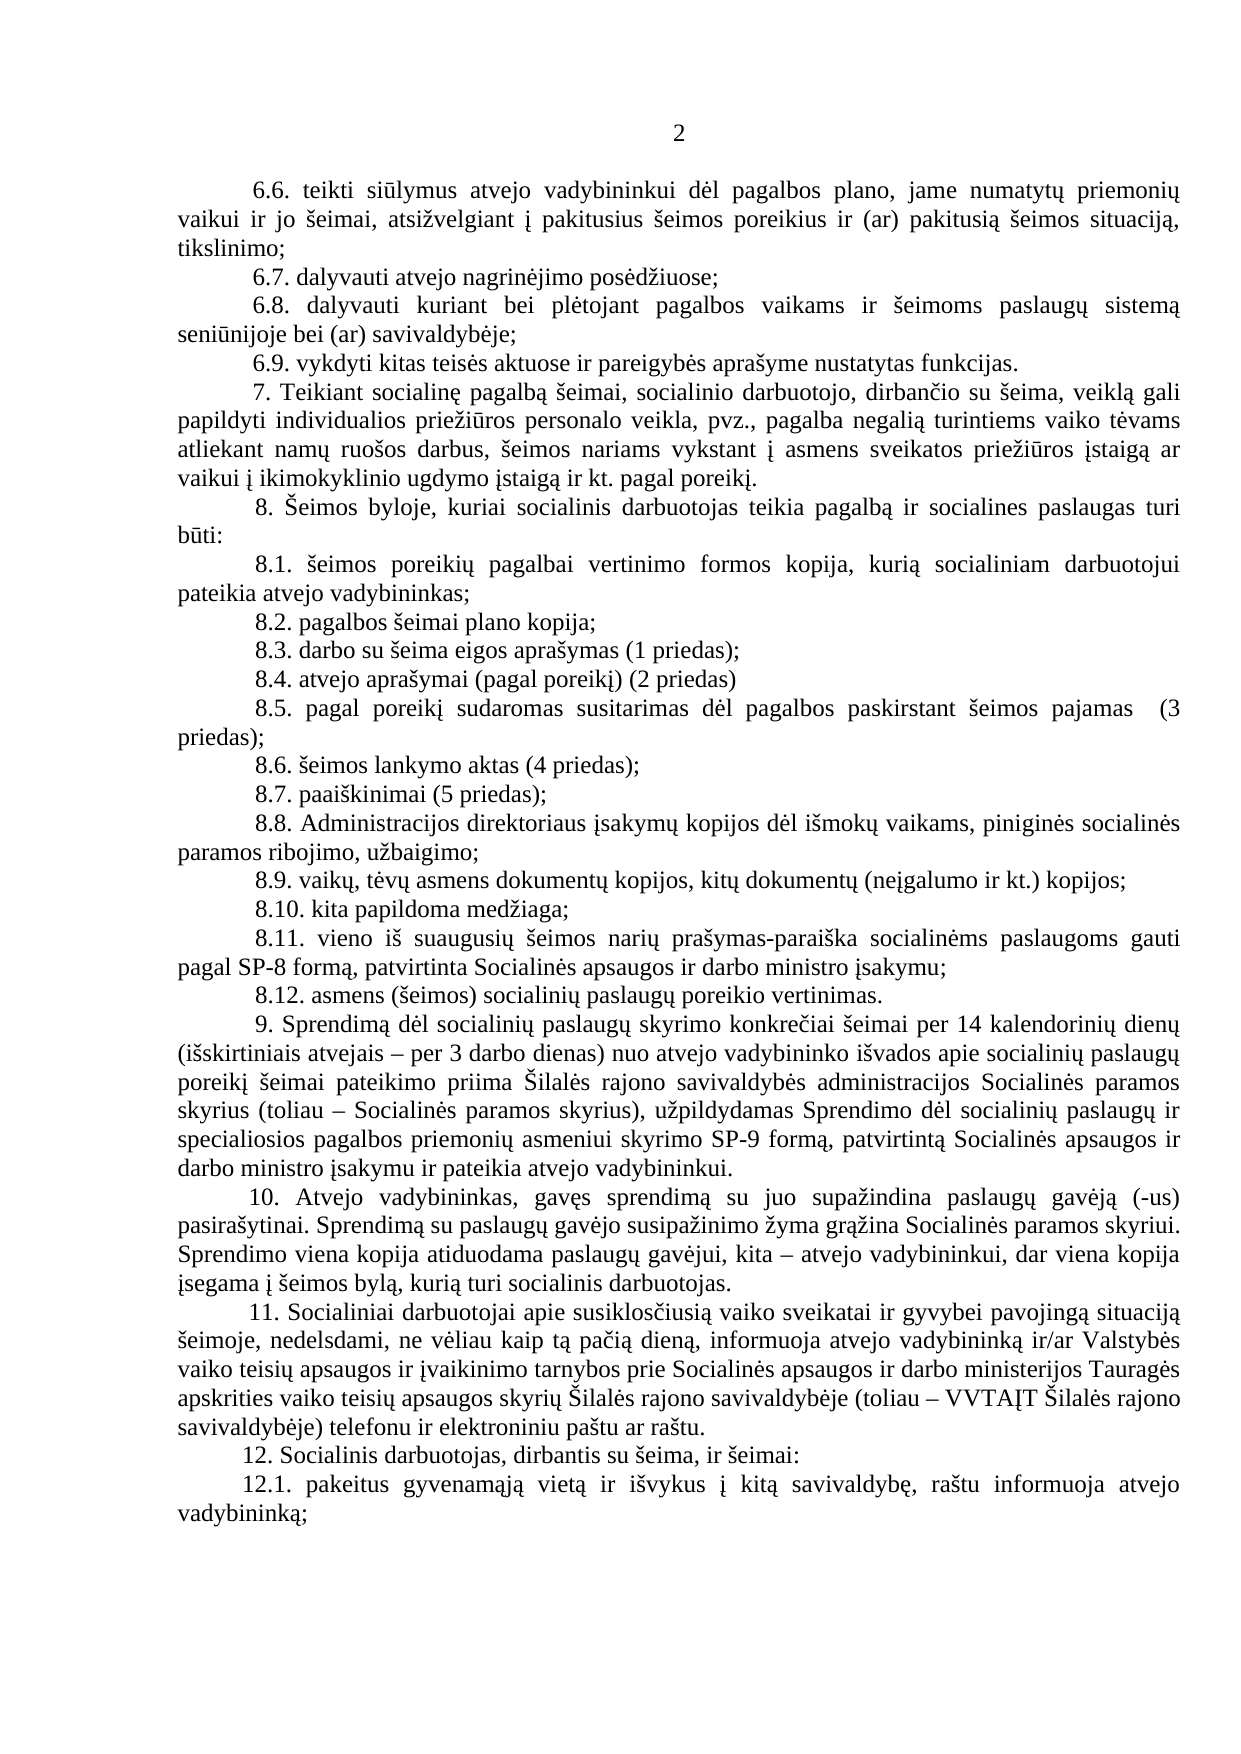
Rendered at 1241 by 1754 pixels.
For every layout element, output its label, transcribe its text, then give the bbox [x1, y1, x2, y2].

text 6.6. teikti siūlymus atvejo vadybininkui dėl pagalbos plano, jame numatytų priemonių vaikui ir jo šeimai, atsižvelgiant į pakitusius šeimos poreikius ir (ar) pakitusią šeimos situaciją, tikslinimo; [177, 176, 1181, 262]
text 12.1. pakeitus gyvenamąją vietą ir išvykus į kitą savivaldybę, raštu informuoja atvejo vadybininką; [177, 1469, 1181, 1527]
text 12. Socialinis darbuotojas, dirbantis su šeima, ir šeimai: [177, 1441, 1181, 1469]
text 6.8. dalyvauti kuriant bei plėtojant pagalbos vaikams ir šeimoms paslaugų sistemą seniūnijoje bei (ar) savivaldybėje; [177, 291, 1181, 348]
text 6.7. dalyvauti atvejo nagrinėjimo posėdžiuose; [177, 262, 1181, 291]
text 9. Sprendimą dėl socialinių paslaugų skyrimo konkrečiai šeimai per 14 kalendorinių dienų (išskirtiniais atvejais – per 3 darbo dienas) nuo atvejo vadybininko išvados apie socialinių paslaugų poreikį šeimai pateikimo priima Šilalės rajono savivaldybės administracijos Socialinės paramos skyrius (toliau – Socialinės paramos skyrius), užpildydamas Sprendimo dėl socialinių paslaugų ir specialiosios pagalbos priemonių asmeniui skyrimo SP-9 formą, patvirtintą Socialinės apsaugos ir darbo ministro įsakymu ir pateikia atvejo vadybininkui. [177, 1009, 1181, 1182]
text 8.1. šeimos poreikių pagalbai vertinimo formos kopija, kurią socialiniam darbuotojui pateikia atvejo vadybininkas; [177, 549, 1181, 607]
text 8.11. vieno iš suaugusių šeimos narių prašymas-paraiška socialinėms paslaugoms gauti pagal SP-8 formą, patvirtinta Socialinės apsaugos ir darbo ministro įsakymu; [177, 923, 1181, 981]
text 8.9. vaikų, tėvų asmens dokumentų kopijos, kitų dokumentų (neįgalumo ir kt.) kopijos; [177, 866, 1181, 894]
text 8.3. darbo su šeima eigos aprašymas (1 priedas); [177, 636, 1181, 664]
text 10. Atvejo vadybininkas, gavęs sprendimą su juo supažindina paslaugų gavėją (-us) pasirašytinai. Sprendimą su paslaugų gavėjo susipažinimo žyma grąžina Socialinės paramos skyriui. Sprendimo viena kopija atiduodama paslaugų gavėjui, kita – atvejo vadybininkui, dar viena kopija įsegama į šeimos bylą, kurią turi socialinis darbuotojas. [177, 1182, 1181, 1297]
text 8.4. atvejo aprašymai (pagal poreikį) (2 priedas) [177, 664, 1181, 693]
text 8.12. asmens (šeimos) socialinių paslaugų poreikio vertinimas. [177, 981, 1181, 1009]
text 11. Socialiniai darbuotojai apie susiklosčiusią vaiko sveikatai ir gyvybei pavojingą situaciją šeimoje, nedelsdami, ne vėliau kaip tą pačią dieną, informuoja atvejo vadybininką ir/ar Valstybės vaiko teisių apsaugos ir įvaikinimo tarnybos prie Socialinės apsaugos ir darbo ministerijos Tauragės apskrities vaiko teisių apsaugos skyrių Šilalės rajono savivaldybėje (toliau – VVTAĮT Šilalės rajono savivaldybėje) telefonu ir elektroniniu paštu ar raštu. [177, 1297, 1181, 1441]
text 8. Šeimos byloje, kuriai socialinis darbuotojas teikia pagalbą ir socialines paslaugas turi būti: [177, 492, 1181, 549]
text 7. Teikiant socialinę pagalbą šeimai, socialinio darbuotojo, dirbančio su šeima, veiklą gali papildyti individualios priežiūros personalo veikla, pvz., pagalba negalią turintiems vaiko tėvams atliekant namų ruošos darbus, šeimos nariams vykstant į asmens sveikatos priežiūros įstaigą ar vaikui į ikimokyklinio ugdymo įstaigą ir kt. pagal poreikį. [177, 377, 1181, 492]
text 6.9. vykdyti kitas teisės aktuose ir pareigybės aprašyme nustatytas funkcijas. [177, 348, 1181, 377]
text 8.7. paaiškinimai (5 priedas); [177, 779, 1181, 808]
text 8.8. Administracijos direktoriaus įsakymų kopijos dėl išmokų vaikams, piniginės socialinės paramos ribojimo, užbaigimo; [177, 808, 1181, 866]
text 8.10. kita papildoma medžiaga; [177, 894, 1181, 923]
text 8.6. šeimos lankymo aktas (4 priedas); [177, 751, 1181, 779]
text 8.5. pagal poreikį sudaromas susitarimas dėl pagalbos paskirstant šeimos pajamas (3 priedas); [177, 693, 1181, 751]
text 8.2. pagalbos šeimai plano kopija; [177, 607, 1181, 636]
